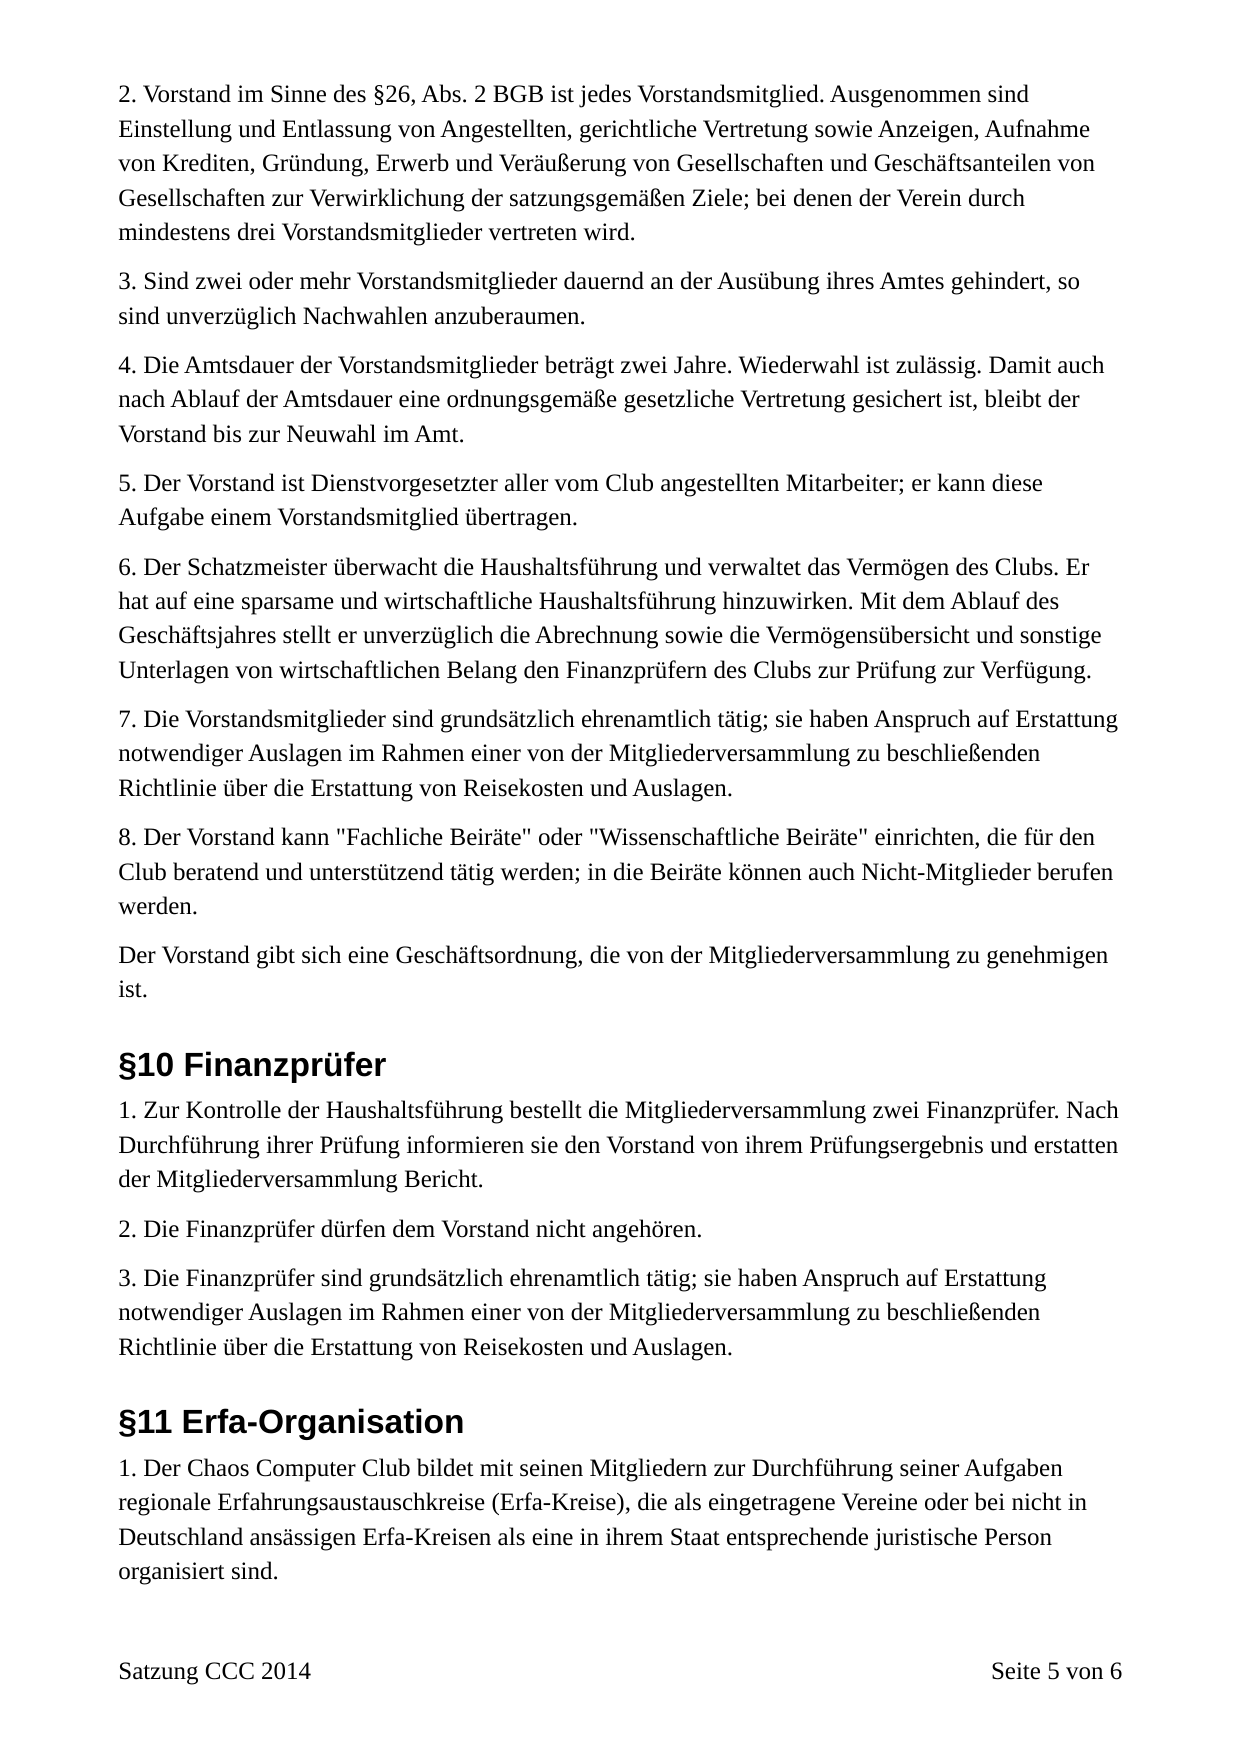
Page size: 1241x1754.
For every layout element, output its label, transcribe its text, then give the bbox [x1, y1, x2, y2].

text 2. Die Finanzprüfer dürfen dem Vorstand nicht angehören. [118, 1214, 1122, 1242]
subtitle §11 Erfa-Organisation [118, 1402, 1122, 1440]
text 7. Die Vorstandsmitglieder sind grundsätzlich ehrenamtlich tätig; sie haben Anspruch auf Erstattung notwendiger Auslagen im Rahmen einer von der Mitgliederversammlung zu beschließenden Richtlinie über die Erstattung von Reisekosten und Auslagen. [118, 704, 1122, 802]
text 2. Vorstand im Sinne des §26, Abs. 2 BGB ist jedes Vorstandsmitglied. Ausgenommen sind Einstellung und Entlassung von Angestellten, gerichtliche Vertretung sowie Anzeigen, Aufnahme von Krediten, Gründung, Erwerb und Veräußerung von Gesellschaften und Geschäftsanteilen von Gesellschaften zur Verwirklichung der satzungsgemäßen Ziele; bei denen der Verein durch mindestens drei Vorstandsmitglieder vertreten wird. [118, 79, 1122, 246]
text 1. Zur Kontrolle der Haushaltsführung bestellt die Mitgliederversammlung zwei Finanzprüfer. Nach Durchführung ihrer Prüfung informieren sie den Vorstand von ihrem Prüfungsergebnis und erstatten der Mitgliederversammlung Bericht. [118, 1096, 1122, 1193]
subtitle §10 Finanzprüfer [118, 1044, 1122, 1083]
text 4. Die Amtsdauer der Vorstandsmitglieder beträgt zwei Jahre. Wiederwahl ist zulässig. Damit auch nach Ablauf der Amtsdauer eine ordnungsgemäße gesetzliche Vertretung gesichert ist, bleibt der Vorstand bis zur Neuwahl im Amt. [118, 350, 1122, 448]
text 3. Sind zwei oder mehr Vorstandsmitglieder dauernd an der Ausübung ihres Amtes gehindert, so sind unverzüglich Nachwahlen anzuberaumen. [118, 266, 1122, 330]
text 5. Der Vorstand ist Dienstvorgesetzter aller vom Club angestellten Mitarbeiter; er kann diese Aufgabe einem Vorstandsmitglied übertragen. [118, 468, 1122, 531]
text 6. Der Schatzmeister überwacht die Haushaltsführung und verwaltet das Vermögen des Clubs. Er hat auf eine sparsame und wirtschaftliche Haushaltsführung hinzuwirken. Mit dem Ablauf des Geschäftsjahres stellt er unverzüglich die Abrechnung sowie die Vermögensübersicht und sonstige Unterlagen von wirtschaftlichen Belang den Finanzprüfern des Clubs zur Prüfung zur Verfügung. [118, 552, 1122, 684]
text 3. Die Finanzprüfer sind grundsätzlich ehrenamtlich tätig; sie haben Anspruch auf Erstattung notwendiger Auslagen im Rahmen einer von der Mitgliederversammlung zu beschließenden Richtlinie über die Erstattung von Reisekosten und Auslagen. [118, 1263, 1122, 1360]
text Der Vorstand gibt sich eine Geschäftsordnung, die von der Mitgliederversammlung zu genehmigen ist. [118, 940, 1122, 1003]
text 8. Der Vorstand kann "Fachliche Beiräte" oder "Wissenschaftliche Beiräte" einrichten, die für den Club beratend und unterstützend tätig werden; in die Beiräte können auch Nicht-Mitglieder berufen werden. [118, 822, 1122, 920]
text 1. Der Chaos Computer Club bildet mit seinen Mitgliedern zur Durchführung seiner Aufgaben regionale Erfahrungsaustauschkreise (Erfa-Kreise), die als eingetragene Vereine oder bei nicht in Deutschland ansässigen Erfa-Kreisen als eine in ihrem Staat entsprechende juristische Person organisiert sind. [118, 1453, 1122, 1585]
